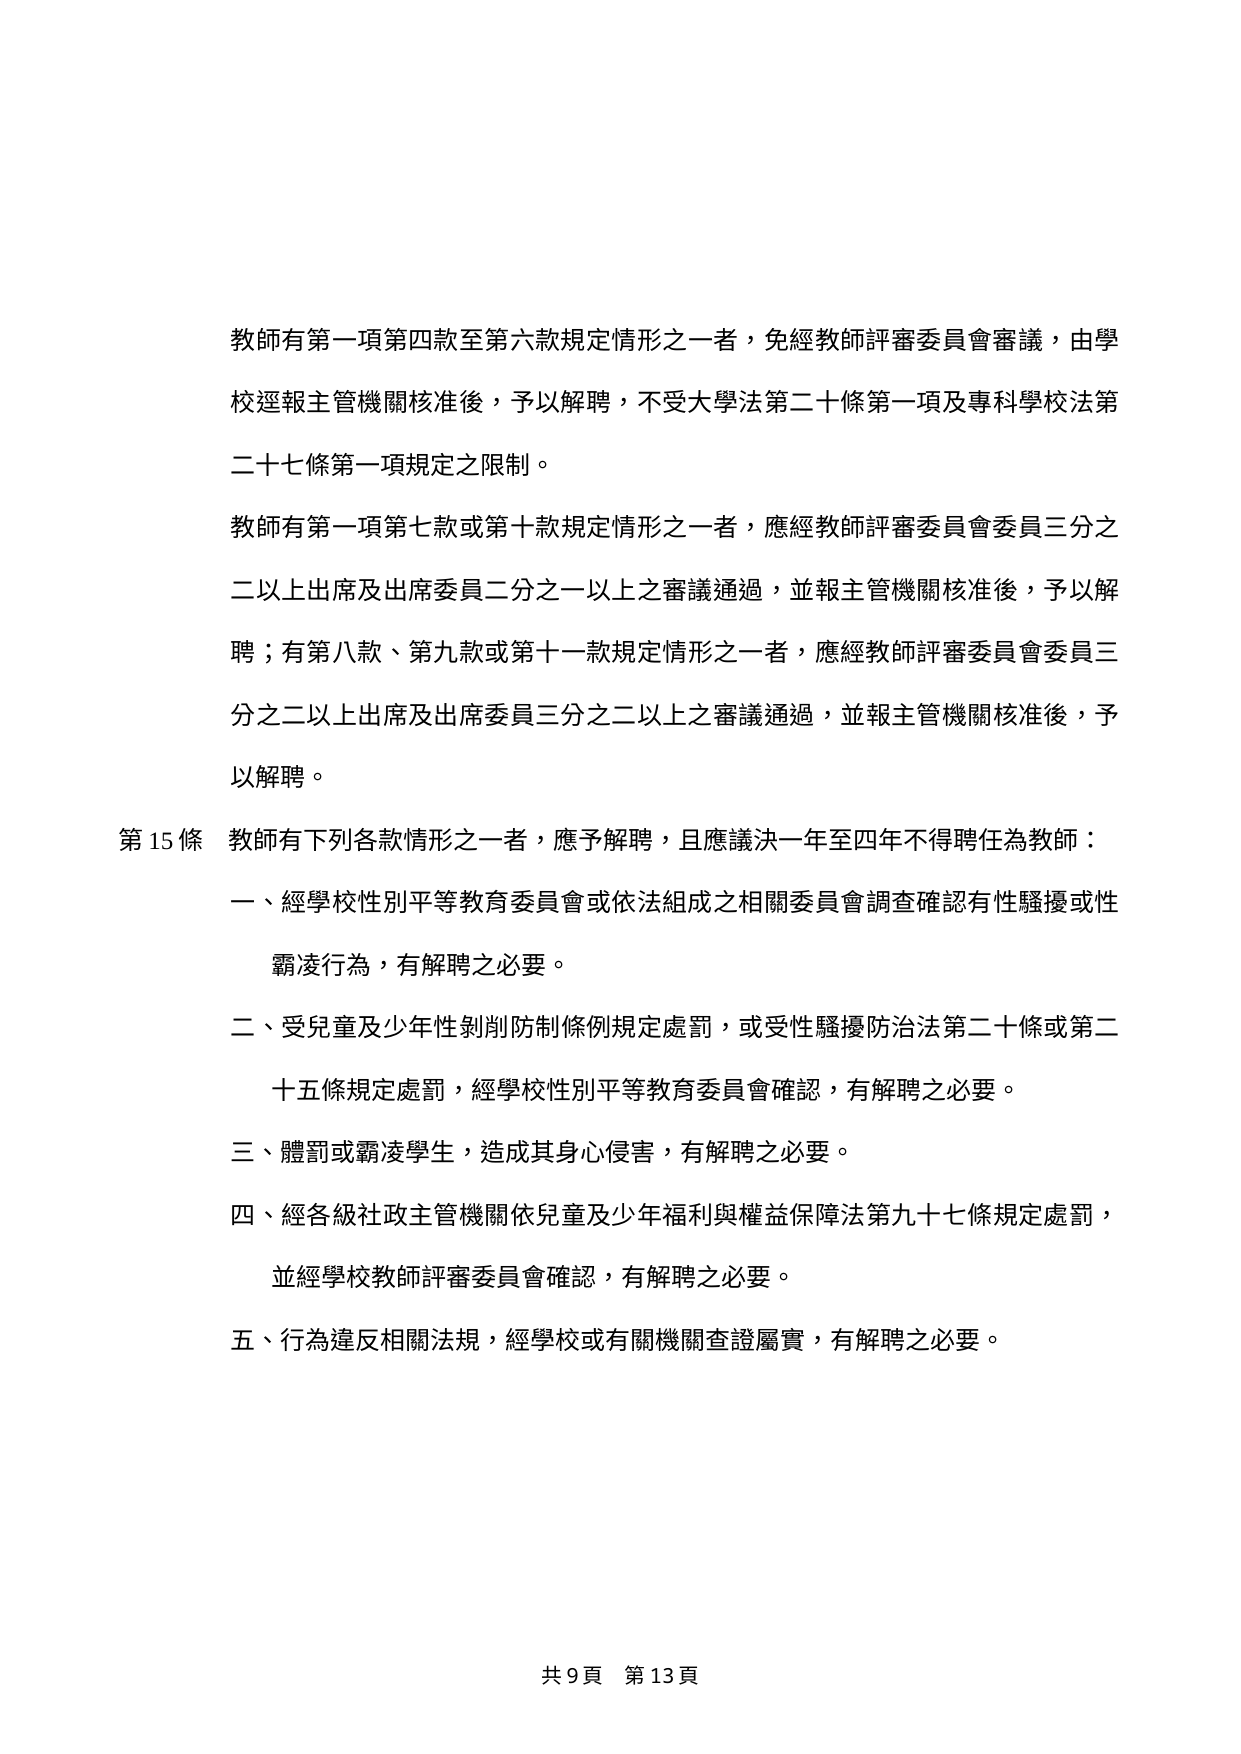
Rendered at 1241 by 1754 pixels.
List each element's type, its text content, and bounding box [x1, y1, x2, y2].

text 五、行為違反相關法規，經學校或有關機關查證屬實，有解聘之必要。 [230, 1297, 1122, 1359]
text 一、經學校性別平等教育委員會或依法組成之相關委員會調查確認有性騷擾或性霸凌行為，有解聘之必要。 [230, 859, 1122, 984]
text 三、體罰或霸凌學生，造成其身心侵害，有解聘之必要。 [230, 1109, 1122, 1172]
text 四、經各級社政主管機關依兒童及少年福利與權益保障法第九十七條規定處罰，並經學校教師評審委員會確認，有解聘之必要。 [230, 1172, 1122, 1297]
text 教師有第一項第四款至第六款規定情形之一者，免經教師評審委員會審議，由學校逕報主管機關核准後，予以解聘，不受大學法第二十條第一項及專科學校法第二十七條第一項規定之限制。 [230, 297, 1122, 484]
text 教師有第一項第七款或第十款規定情形之一者，應經教師評審委員會委員三分之二以上出席及出席委員二分之一以上之審議通過，並報主管機關核准後，予以解聘；有第八款、第九款或第十一款規定情形之一者，應經教師評審委員會委員三分之二以上出席及出席委員三分之二以上之審議通過，並報主管機關核准後，予以解聘。 [230, 484, 1122, 797]
text 二、受兒童及少年性剝削防制條例規定處罰，或受性騷擾防治法第二十條或第二十五條規定處罰，經學校性別平等教育委員會確認，有解聘之必要。 [230, 984, 1122, 1109]
text 第15條 教師有下列各款情形之一者，應予解聘，且應議決一年至四年不得聘任為教師： [118, 797, 1122, 859]
